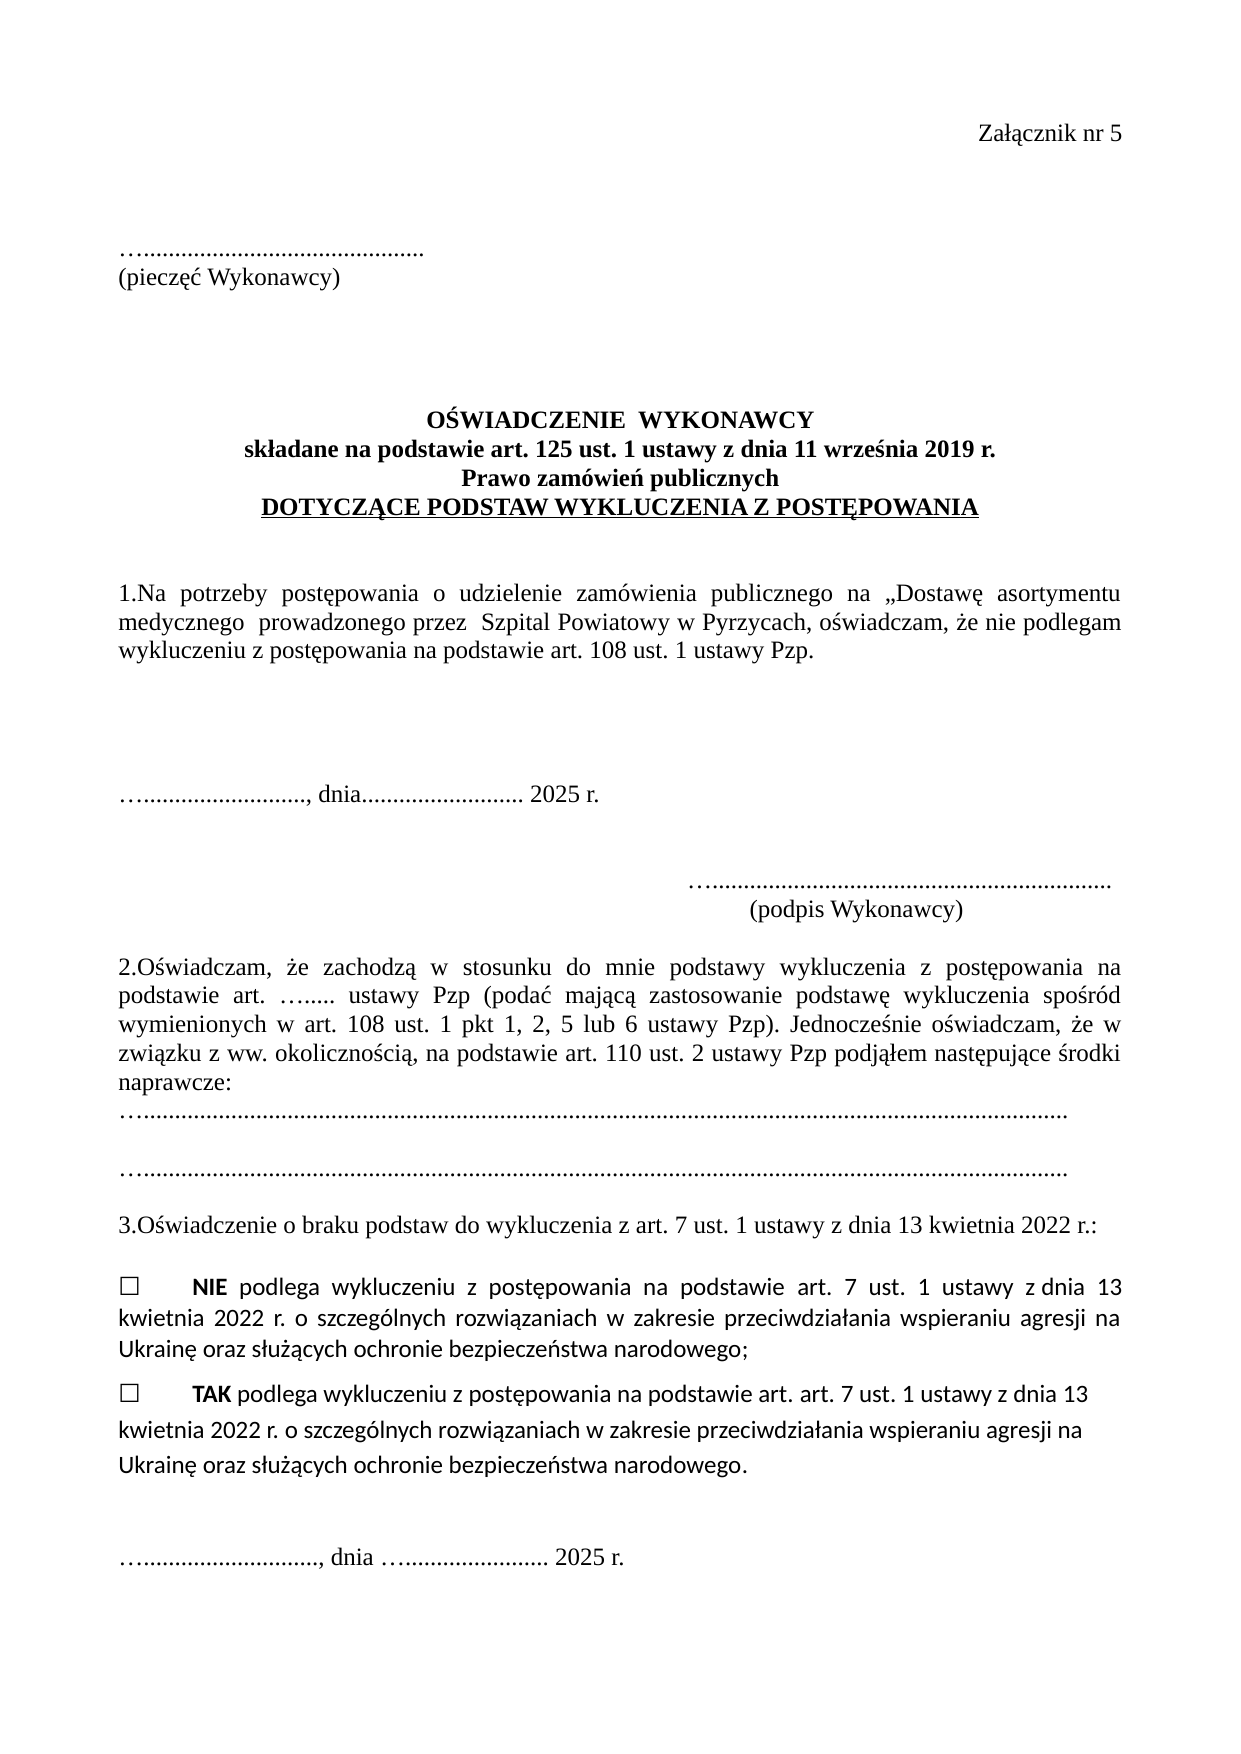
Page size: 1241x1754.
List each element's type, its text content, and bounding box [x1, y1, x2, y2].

text DOTYCZĄCE PODSTAW WYKLUCZENIA Z POSTĘPOWANIA [118, 492, 1122, 521]
text 3.Oświadczenie o braku podstaw do wykluczenia z art. 7 ust. 1 ustawy z dnia 13 kwietnia 2022 r.: [118, 1211, 1122, 1239]
text 1.Na potrzeby postępowania o udzielenie zamówienia publicznego na „Dostawę asortymentu medycznego prowadzonego przez Szpital Powiatowy w Pyrzycach, oświadczam, że nie podlegam wykluczeniu z postępowania na podstawie art. 108 ust. 1 ustawy Pzp. [118, 578, 1122, 664]
text 2.Oświadczam, że zachodzą w stosunku do mnie podstawy wykluczenia z postępowania na podstawie art. …..... ustawy Pzp (podać mającą zastosowanie podstawę wykluczenia spośród wymienionych w art. 108 ust. 1 pkt 1, 2, 5 lub 6 ustawy Pzp). Jednocześnie oświadczam, że w związku z ww. okolicznością, na podstawie art. 110 ust. 2 ustawy Pzp podjąłem następujące środki naprawcze: [118, 952, 1122, 1096]
text (podpis Wykonawcy) [118, 894, 1122, 923]
text ….................................................................................................................................................... [118, 1153, 1122, 1182]
text składane na podstawie art. 125 ust. 1 ustawy z dnia 11 września 2019 r. [118, 434, 1122, 463]
text …................................................................ [118, 866, 1122, 894]
text ….........................., dnia.......................... 2025 r. [118, 779, 1122, 808]
text …............................, dnia …....................... 2025 r. [118, 1542, 1122, 1571]
text ☐ TAK podlega wykluczeniu z postępowania na podstawie art. art. 7 ust. 1 ustawy z dnia 13 kwietnia 2022 r. o szczególnych rozwiązaniach w zakresie przeciwdziałania wspieraniu agresji na Ukrainę oraz służących ochronie bezpieczeństwa narodowego. [118, 1376, 1122, 1480]
text ☐ NIE podlega wykluczeniu z postępowania na podstawie art. 7 ust. 1 ustawy z dnia 13 kwietnia 2022 r. o szczególnych rozwiązaniach w zakresie przeciwdziałania wspieraniu agresji na Ukrainę oraz służących ochronie bezpieczeństwa narodowego; [118, 1268, 1122, 1363]
text ….................................................................................................................................................... [118, 1096, 1122, 1124]
text (pieczęć Wykonawcy) [118, 262, 1122, 291]
text Załącznik nr 5 [118, 118, 1122, 147]
text Prawo zamówień publicznych [118, 463, 1122, 492]
text …............................................. [118, 233, 1122, 262]
text OŚWIADCZENIE WYKONAWCY [118, 406, 1122, 434]
